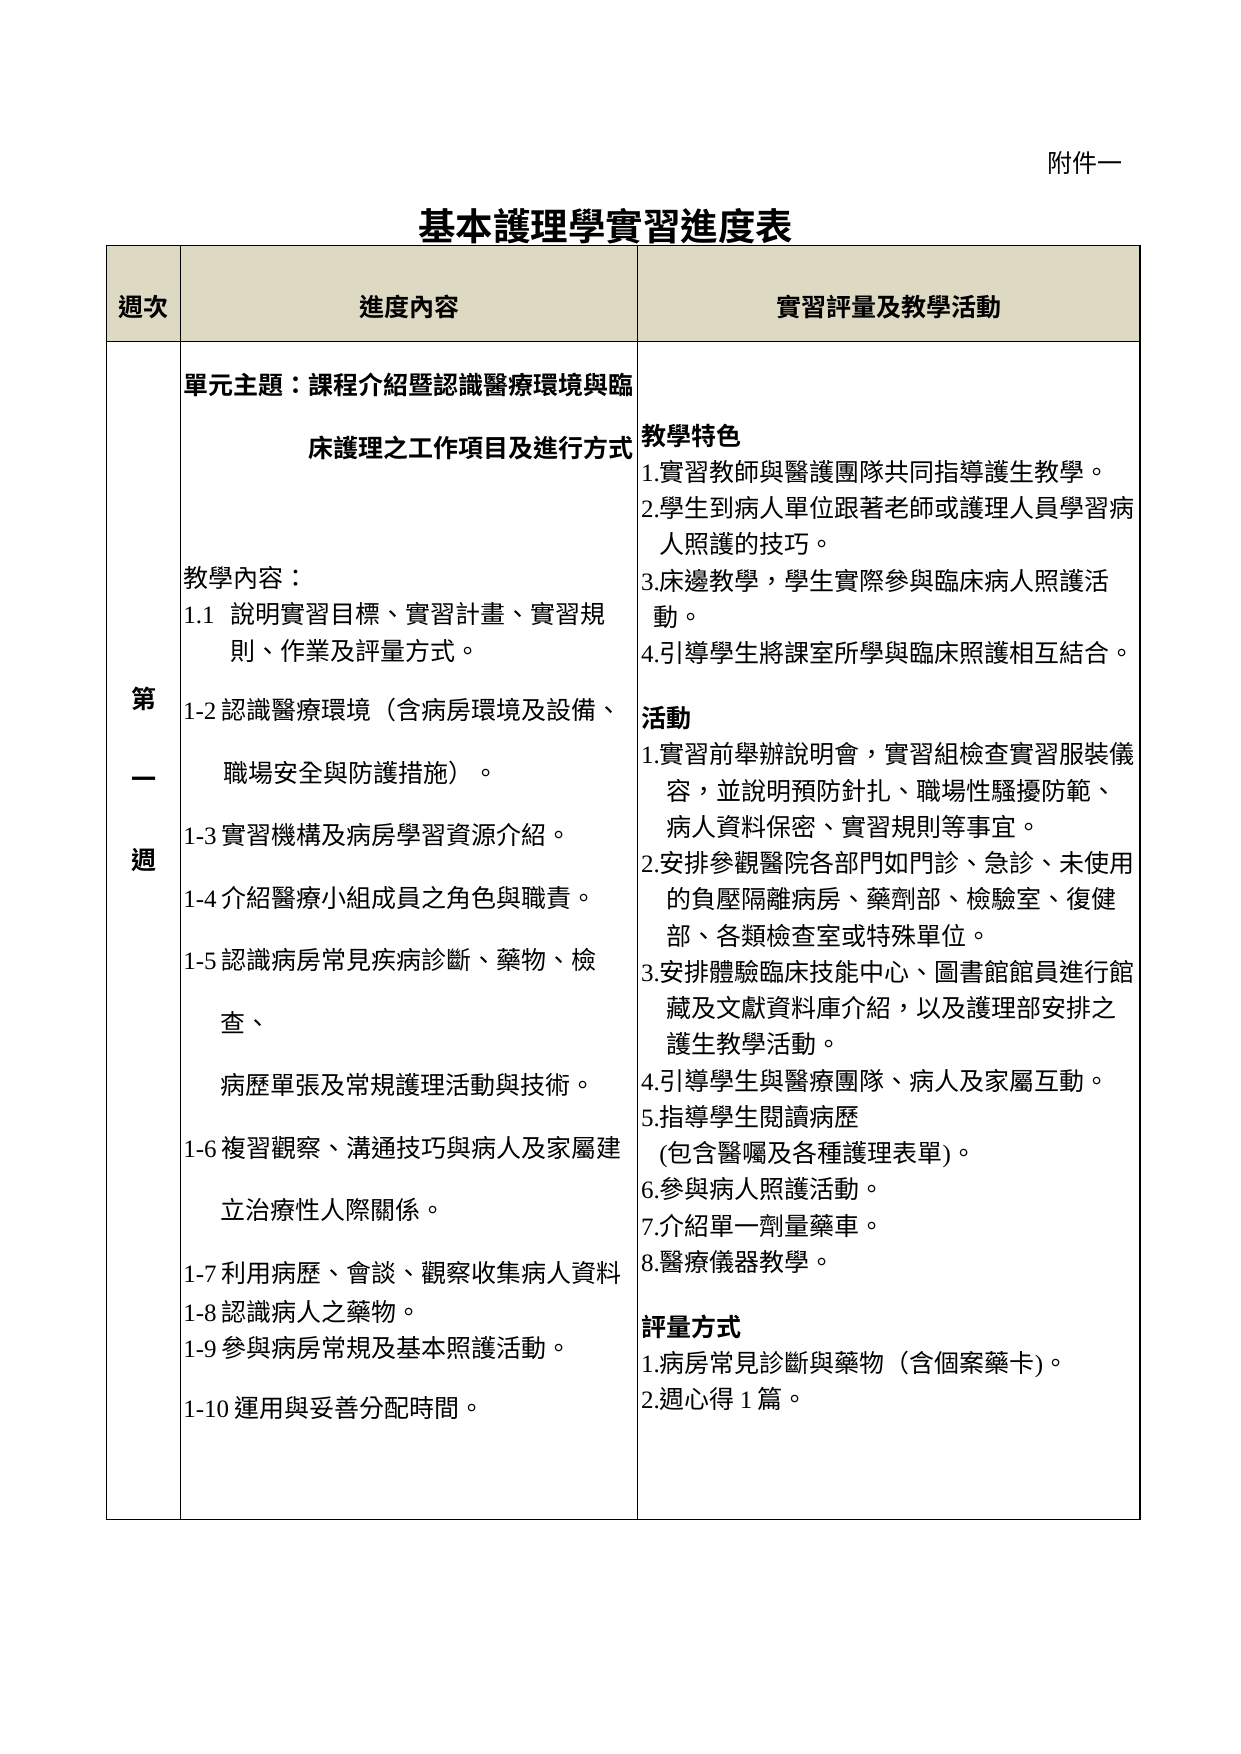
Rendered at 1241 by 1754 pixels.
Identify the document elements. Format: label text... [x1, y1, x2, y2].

table_cell 單元主題：課程介紹暨認識醫療環境與臨 床護理之工作項目及進行方式 教學內容： 說明實習目標、實習計畫、實習規則、作業及評量方式。 1-2認識醫療環境（含病房環境及設備、職場安全與防護措施）。 1-3實習機構及病房學習資源介紹。 1-4介紹醫療小組成員之角色與職責。 1-5認識病房常見疾病診斷、藥物、檢查、 病歷單張及常規護理活動與技術。 1-6複習觀察、溝通技巧與病人及家屬建立治療性人際關係。 1-7利用病歷、會談、觀察收集病人資料 1-8認識病人之藥物。 1-9參與病房常規及基本照護活動。 1-10運用與妥善分配時間。 [181, 342, 637, 1518]
table_header 進度內容 [181, 246, 637, 341]
table_cell 教學特色 1.實習教師與醫護團隊共同指導護生教學。 2.學生到病人單位跟著老師或護理人員學習病人照護的技巧。 3.床邊教學，學生實際參與臨床病人照護活動。 4.引導學生將課室所學與臨床照護相互結合。 活動 1.實習前舉辦說明會，實習組檢查實習服裝儀容，並說明預防針扎、職場性騷擾防範、病人資料保密、實習規則等事宜。 2.安排參觀醫院各部門如門診、急診、未使用的負壓隔離病房、藥劑部、檢驗室、復健部、各類檢查室或特殊單位。 3.安排體驗臨床技能中心、圖書館館員進行館藏及文獻資料庫介紹，以及護理部安排之護生教學活動。 4.引導學生與醫療團隊、病人及家屬互動。 5.指導學生閱讀病歷 (包含醫囑及各種護理表單)。 6.參與病人照護活動。 7.介紹單一劑量藥車。 8.醫療儀器教學。 評量方式 1.病房常見診斷與藥物（含個案藥卡)。 2.週心得1篇。 [638, 342, 1139, 1518]
text 基本護理學實習進度表 [89, 182, 1122, 244]
table_cell 第 一 週 [107, 342, 180, 1518]
table_header 實習評量及教學活動 [638, 246, 1139, 341]
table_header 週次 [107, 246, 180, 341]
text 附件一 [89, 119, 1122, 182]
